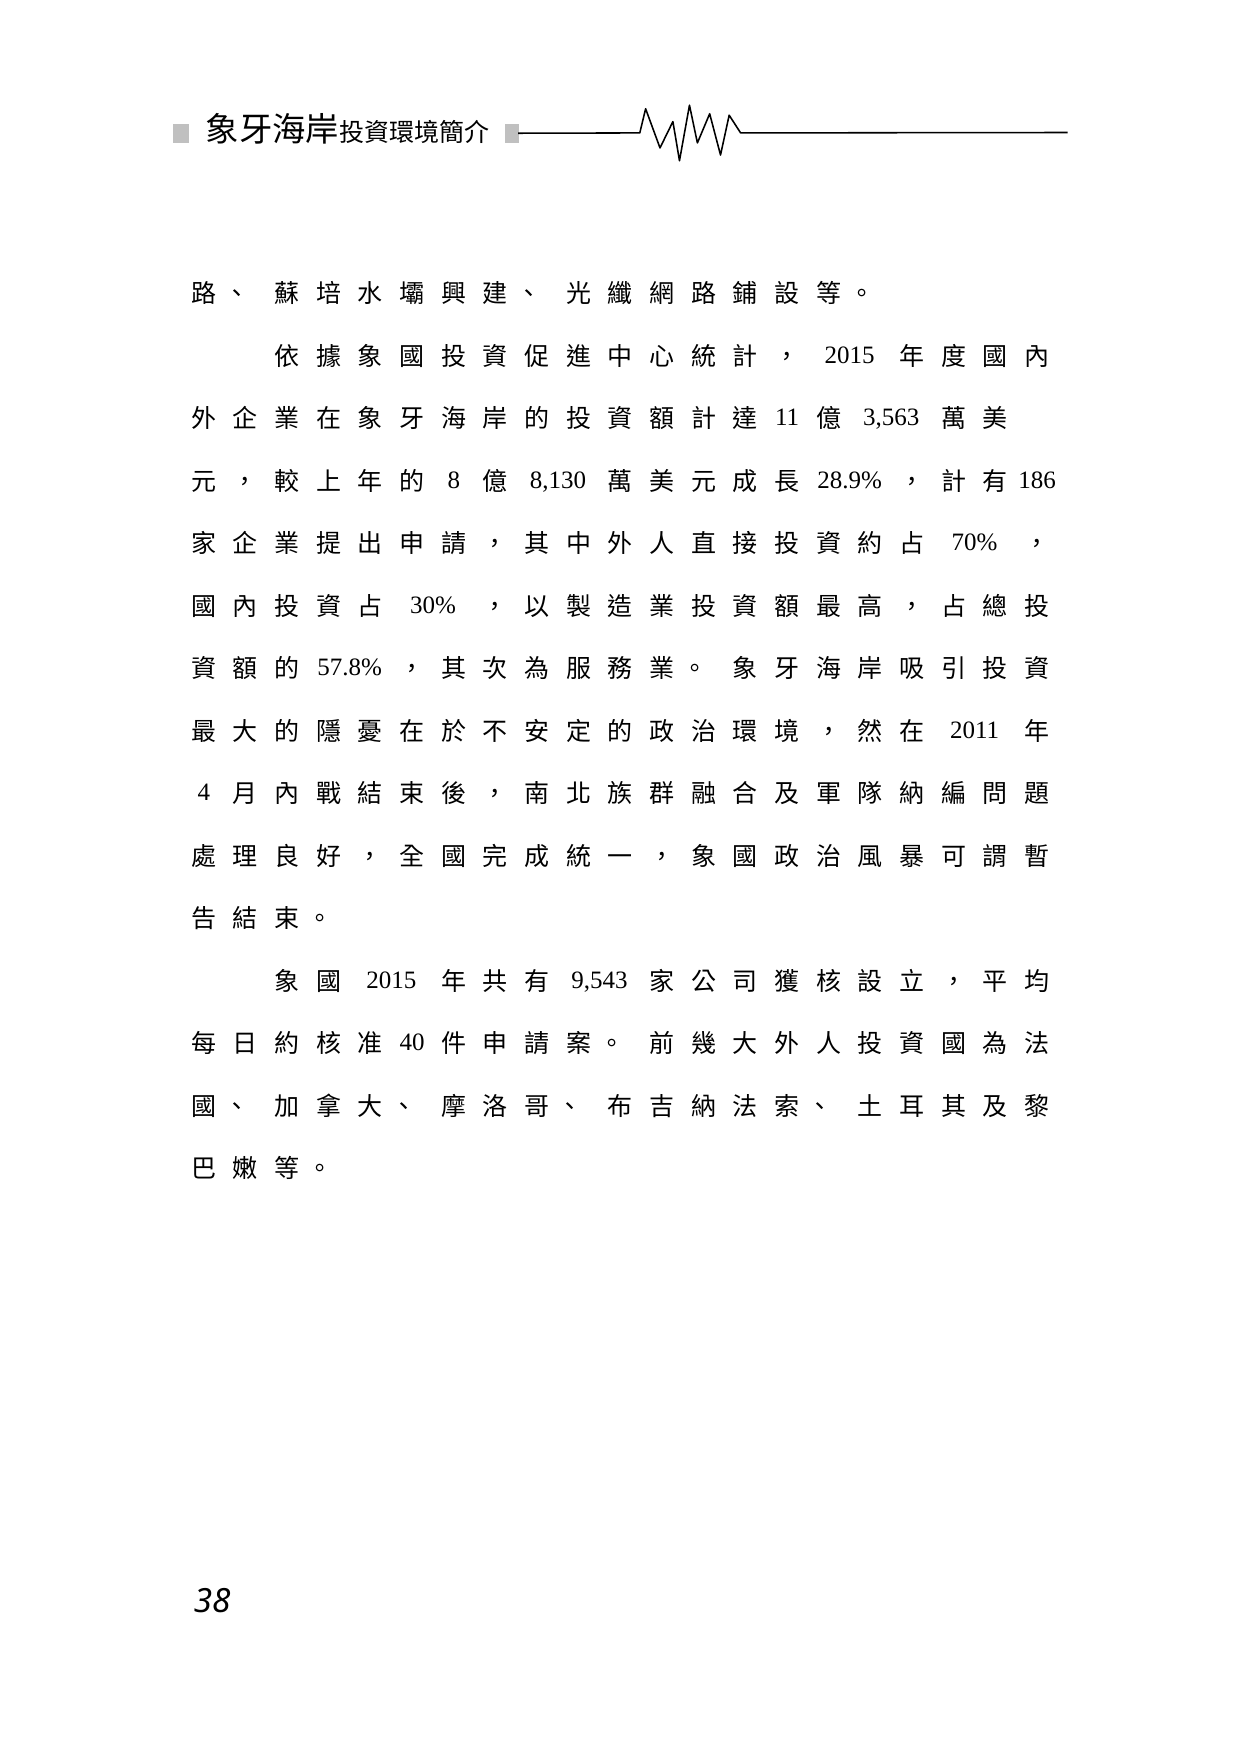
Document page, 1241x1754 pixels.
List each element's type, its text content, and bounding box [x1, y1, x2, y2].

text 依據象國投資促進中心統計，2015年度國內外企業在象牙海岸的投資額計達11億3,563萬美元，較上年的8億8,130萬美元成長28.9%，計有186家企業提出申請，其中外人直接投資約占70%，國內投資占30%，以製造業投資額最高，占總投資額的57.8%，其次為服務業。象牙海岸吸引投資最大的隱憂在於不安定的政治環境，然在2011年4月內戰結束後，南北族群融合及軍隊納編問題處理良好，全國完成統一，象國政治風暴可謂暫告結束。 [183, 313, 1058, 938]
text 路、蘇培水壩興建、光纖網路鋪設等。 [183, 250, 1058, 313]
text 象國2015年共有9,543家公司獲核設立，平均每日約核准40件申請案。前幾大外人投資國為法國、加拿大、摩洛哥、布吉納法索、土耳其及黎巴嫩等。 [183, 938, 1058, 1188]
